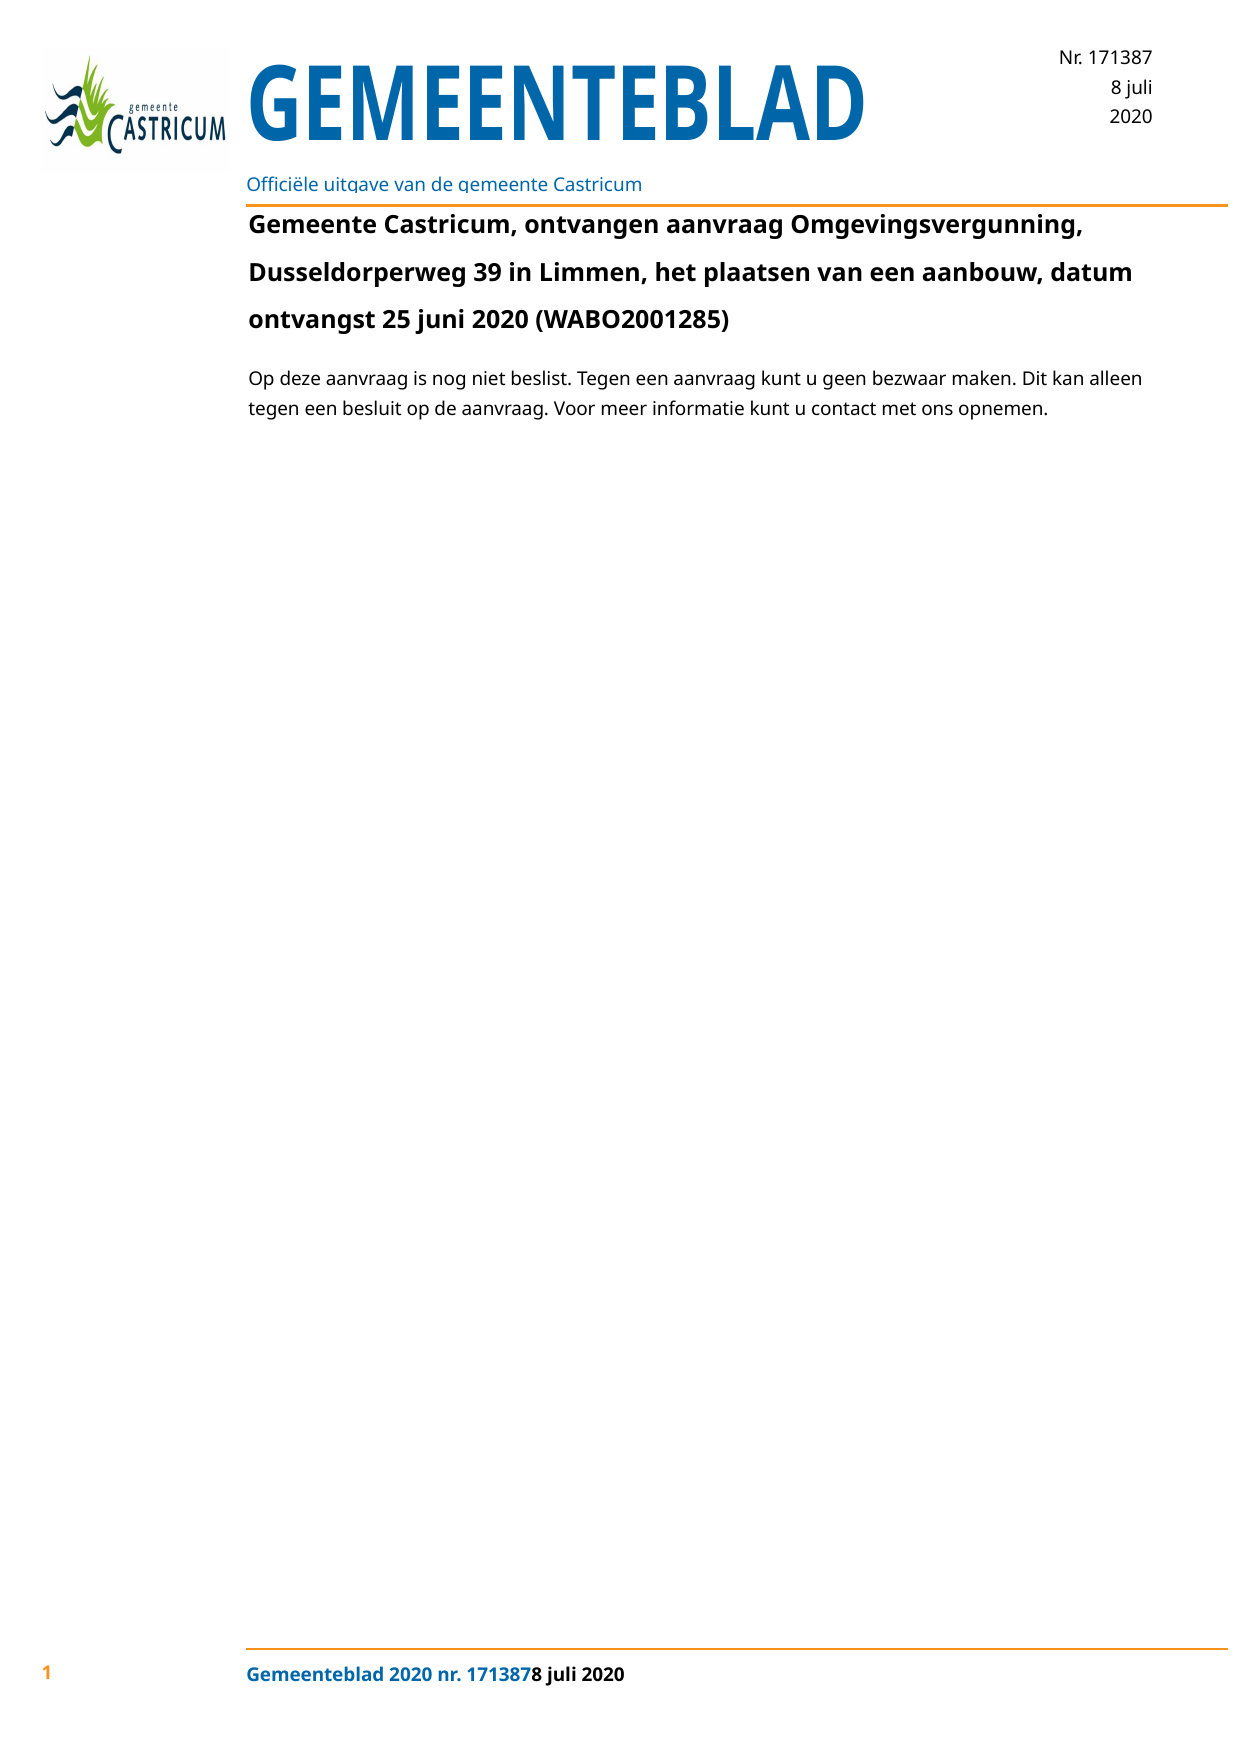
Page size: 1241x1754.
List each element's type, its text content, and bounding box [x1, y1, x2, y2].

text Gemeente Castricum, ontvangen aanvraag Omgevingsvergunning, Dusseldorperweg 39 in Limmen, het plaatsen van een aanbouw, datum ontvangst 25 juni 2020 (WABO2001285) [248, 207, 1152, 336]
picture [41, 47, 231, 172]
text Op deze aanvraag is nog niet beslist. Tegen een aanvraag kunt u geen bezwaar maken. Dit kan alleen tegen een besluit op de aanvraag. Voor meer informatie kunt u contact met ons opnemen. [248, 366, 1152, 421]
